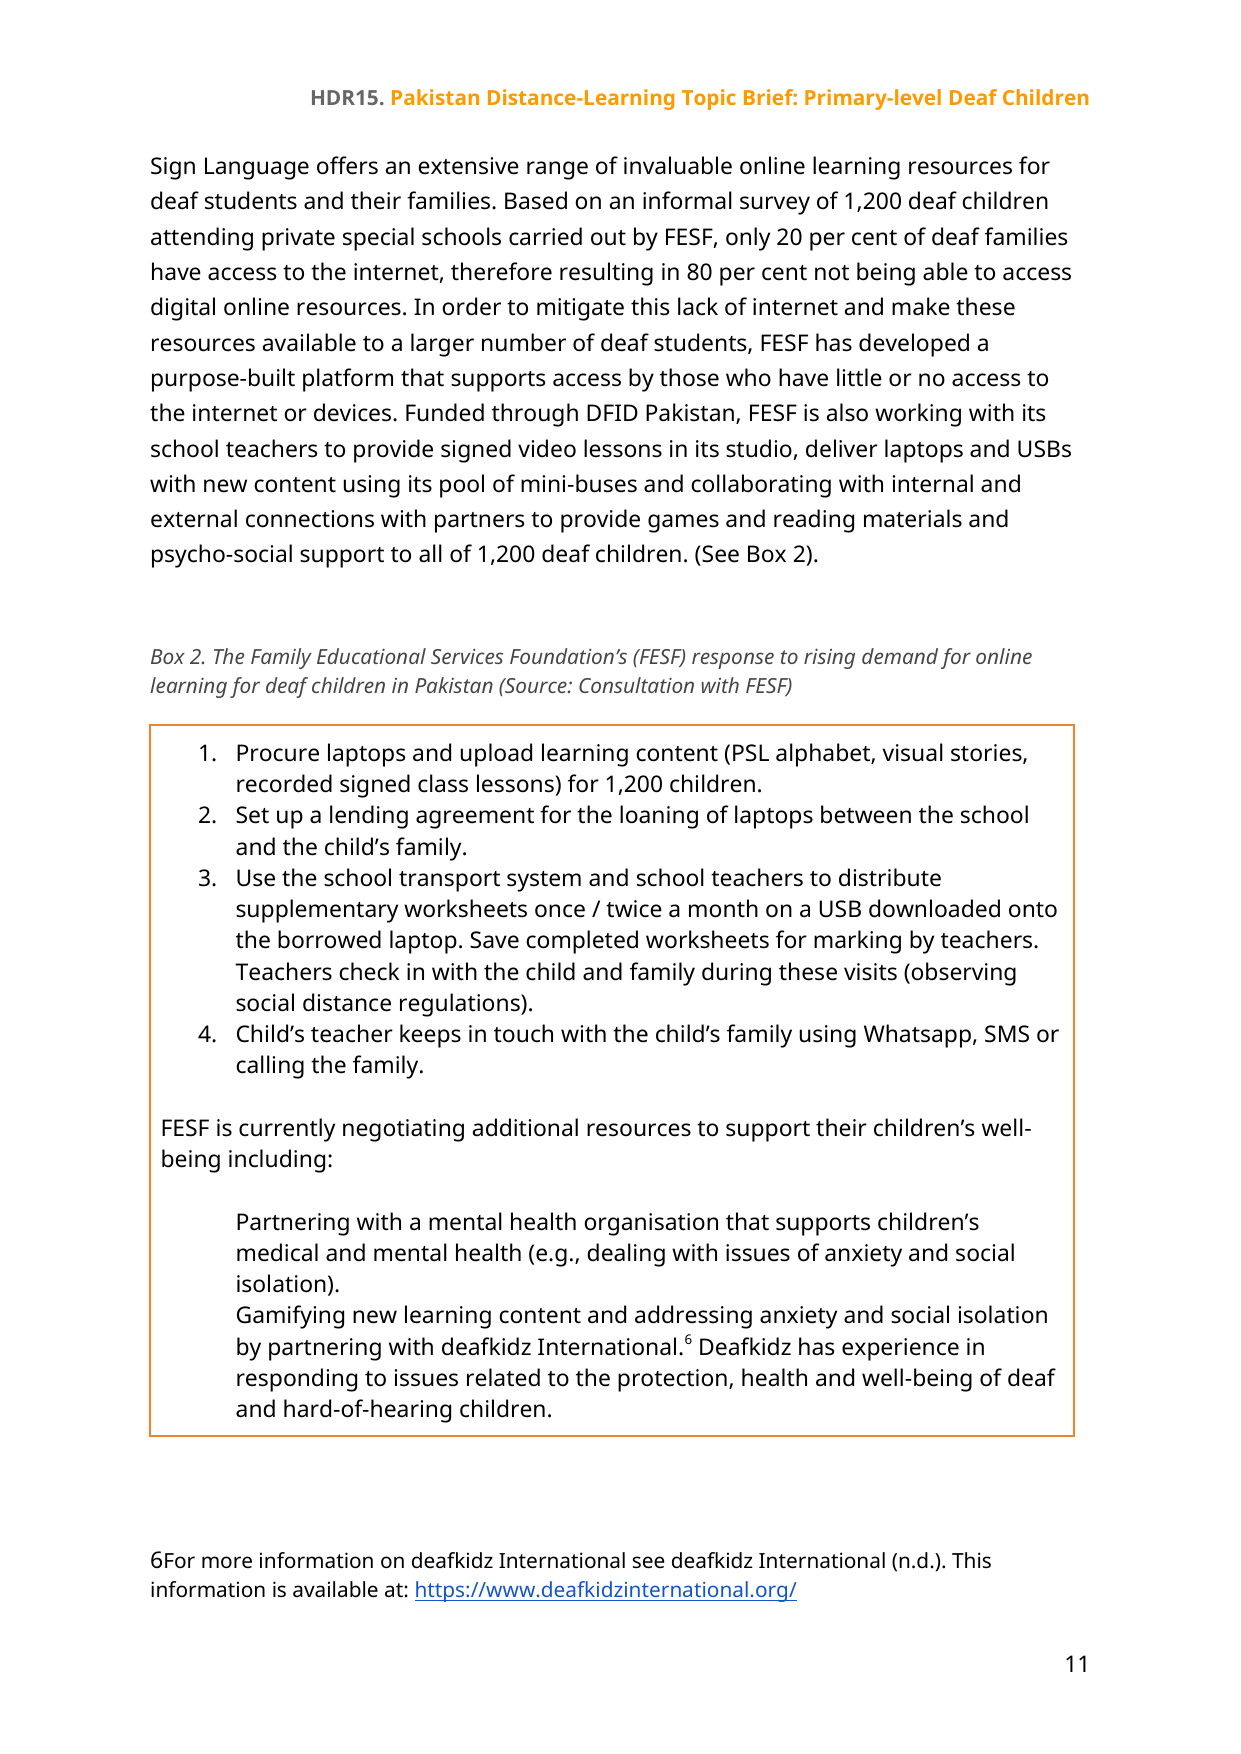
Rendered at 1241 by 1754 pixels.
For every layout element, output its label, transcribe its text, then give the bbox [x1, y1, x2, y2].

text Sign Language offers an extensive range of invaluable online learning resources for deaf students and their families. Based on an informal survey of 1,200 deaf children attending private special schools carried out by FESF, only 20 per cent of deaf families have access to the internet, therefore resulting in 80 per cent not being able to access digital online resources. In order to mitigate this lack of internet and make these resources available to a larger number of deaf students, FESF has developed a purpose-built platform that supports access by those who have little or no access to the internet or devices. Funded through DFID Pakistan, FESF is also working with its school teachers to provide signed video lessons in its studio, deliver laptops and USBs with new content using its pool of mini-buses and collaborating with internal and external connections with partners to provide games and reading materials and psycho-social support to all of 1,200 deaf children. (See Box 2). [150, 150, 1090, 570]
subtitle Box 2. The Family Educational Services Foundation’s (FESF) response to rising demand for online learning for deaf children in Pakistan (Source: Consultation with FESF) [150, 642, 1090, 699]
table_header Procure laptops and upload learning content (PSL alphabet, visual stories, recorded signed class lessons) for 1,200 children. Set up a lending agreement for the loaning of laptops between the school and the child’s family. Use the school transport system and school teachers to distribute supplementary worksheets once / twice a month on a USB downloaded onto the borrowed laptop. Save completed worksheets for marking by teachers. Teachers check in with the child and family during these visits (observing social distance regulations). Child’s teacher keeps in touch with the child’s family using Whatsapp, SMS or calling the family. FESF is currently negotiating additional resources to support their children’s well-being including: Partnering with a mental health organisation that supports children’s medical and mental health (e.g., dealing with issues of anxiety and social isolation). Gamifying new learning content and addressing anxiety and social isolation by partnering with deafkidz International. Deafkidz has experience in responding to issues related to the protection, health and well-being of deaf and hard-of-hearing children. [151, 726, 1073, 1435]
